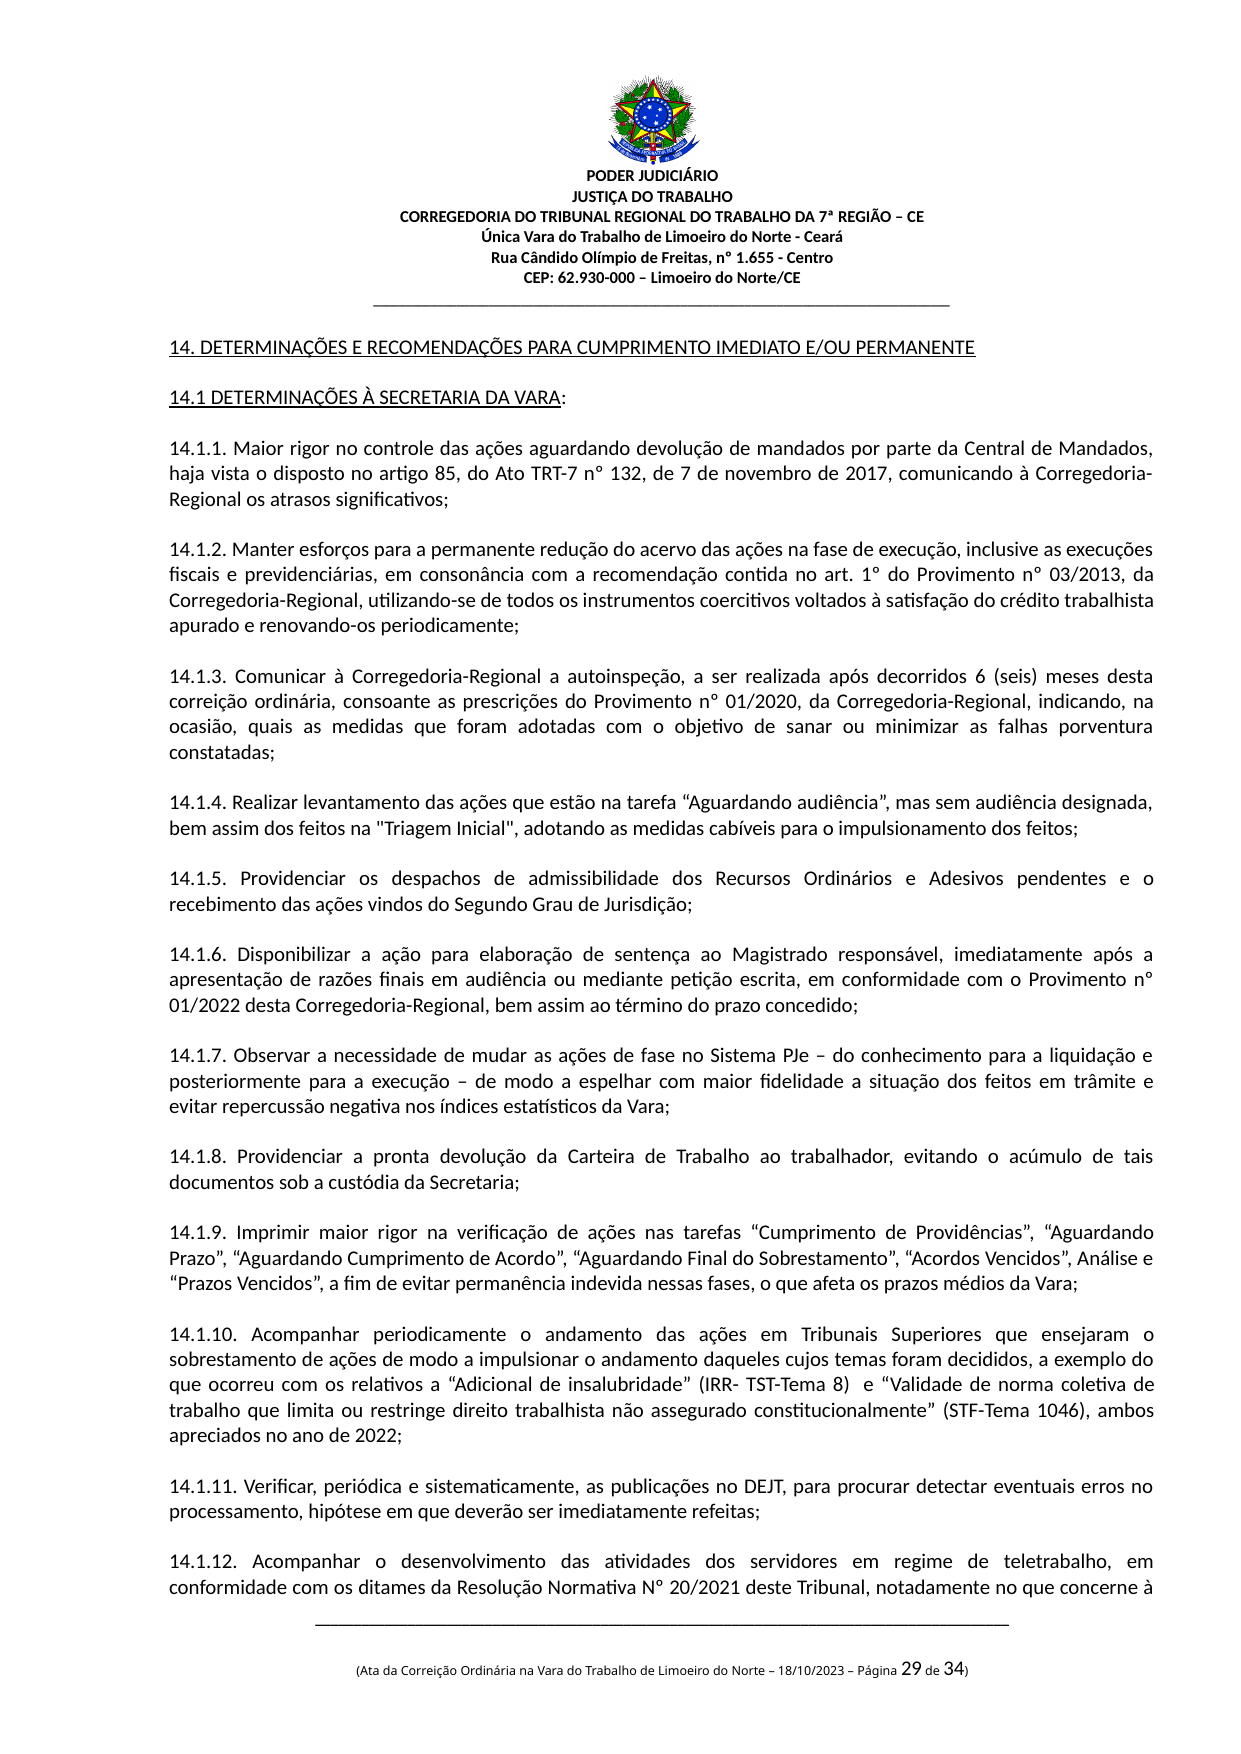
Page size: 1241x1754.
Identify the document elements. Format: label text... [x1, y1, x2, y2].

subtitle 14.1.7. Observar a necessidade de mudar as ações de fase no Sistema PJe – do conhecimento para a liquidação e posteriormente para a execução – de modo a espelhar com maior fidelidade a situação dos feitos em trâmite e evitar repercussão negativa nos índices estatísticos da Vara; [169, 1042, 1155, 1119]
subtitle 14.1.4. Realizar levantamento das ações que estão na tarefa “Aguardando audiência”, mas sem audiência designada, bem assim dos feitos na "Triagem Inicial", adotando as medidas cabíveis para o impulsionamento dos feitos; [169, 789, 1155, 840]
subtitle 14.1.6. Disponibilizar a ação para elaboração de sentença ao Magistrado responsável, imediatamente após a apresentação de razões finais em audiência ou mediante petição escrita, em conformidade com o Provimento nº 01/2022 desta Corregedoria-Regional, bem assim ao término do prazo concedido; [169, 941, 1155, 1017]
subtitle 14.1 DETERMINAÇÕES À SECRETARIA DA VARA: [169, 384, 1155, 410]
subtitle 14.1.1. Maior rigor no controle das ações aguardando devolução de mandados por parte da Central de Mandados, haja vista o disposto no artigo 85, do Ato TRT-7 nº 132, de 7 de novembro de 2017, comunicando à Corregedoria-Regional os atrasos significativos; [169, 435, 1155, 511]
subtitle 14.1.11. Verificar, periódica e sistematicamente, as publicações no DEJT, para procurar detectar eventuais erros no processamento, hipótese em que deverão ser imediatamente refeitas; [169, 1473, 1155, 1524]
subtitle 14.1.2. Manter esforços para a permanente redução do acervo das ações na fase de execução, inclusive as execuções fiscais e previdenciárias, em consonância com a recomendação contida no art. 1º do Provimento nº 03/2013, da Corregedoria-Regional, utilizando-se de todos os instrumentos coercitivos voltados à satisfação do crédito trabalhista apurado e renovando-os periodicamente; [169, 536, 1155, 638]
subtitle 14.1.10. Acompanhar periodicamente o andamento das ações em Tribunais Superiores que ensejaram o sobrestamento de ações de modo a impulsionar o andamento daqueles cujos temas foram decididos, a exemplo do que ocorreu com os relativos a “Adicional de insalubridade” (IRR- TST-Tema 8) e “Validade de norma coletiva de trabalho que limita ou restringe direito trabalhista não assegurado constitucionalmente” (STF-Tema 1046), ambos apreciados no ano de 2022; [169, 1321, 1155, 1448]
subtitle 14.1.9. Imprimir maior rigor na verificação de ações nas tarefas “Cumprimento de Providências”, “Aguardando Prazo”, “Aguardando Cumprimento de Acordo”, “Aguardando Final do Sobrestamento”, “Acordos Vencidos”, Análise e “Prazos Vencidos”, a fim de evitar permanência indevida nessas fases, o que afeta os prazos médios da Vara; [169, 1219, 1155, 1296]
subtitle 14. DETERMINAÇÕES E RECOMENDAÇÕES PARA CUMPRIMENTO IMEDIATO E/OU PERMANENTE [169, 334, 1155, 359]
subtitle 14.1.3. Comunicar à Corregedoria-Regional a autoinspeção, a ser realizada após decorridos 6 (seis) meses desta correição ordinária, consoante as prescrições do Provimento nº 01/2020, da Corregedoria-Regional, indicando, na ocasião, quais as medidas que foram adotadas com o objetivo de sanar ou minimizar as falhas porventura constatadas; [169, 663, 1155, 764]
subtitle 14.1.12. Acompanhar o desenvolvimento das atividades dos servidores em regime de teletrabalho, em conformidade com os ditames da Resolução Normativa Nº 20/2021 deste Tribunal, notadamente no que concerne à [169, 1549, 1155, 1599]
subtitle 14.1.8. Providenciar a pronta devolução da Carteira de Trabalho ao trabalhador, evitando o acúmulo de tais documentos sob a custódia da Secretaria; [169, 1144, 1155, 1194]
picture [603, 73, 702, 166]
subtitle 14.1.5. Providenciar os despachos de admissibilidade dos Recursos Ordinários e Adesivos pendentes e o recebimento das ações vindos do Segundo Grau de Jurisdição; [169, 865, 1155, 916]
